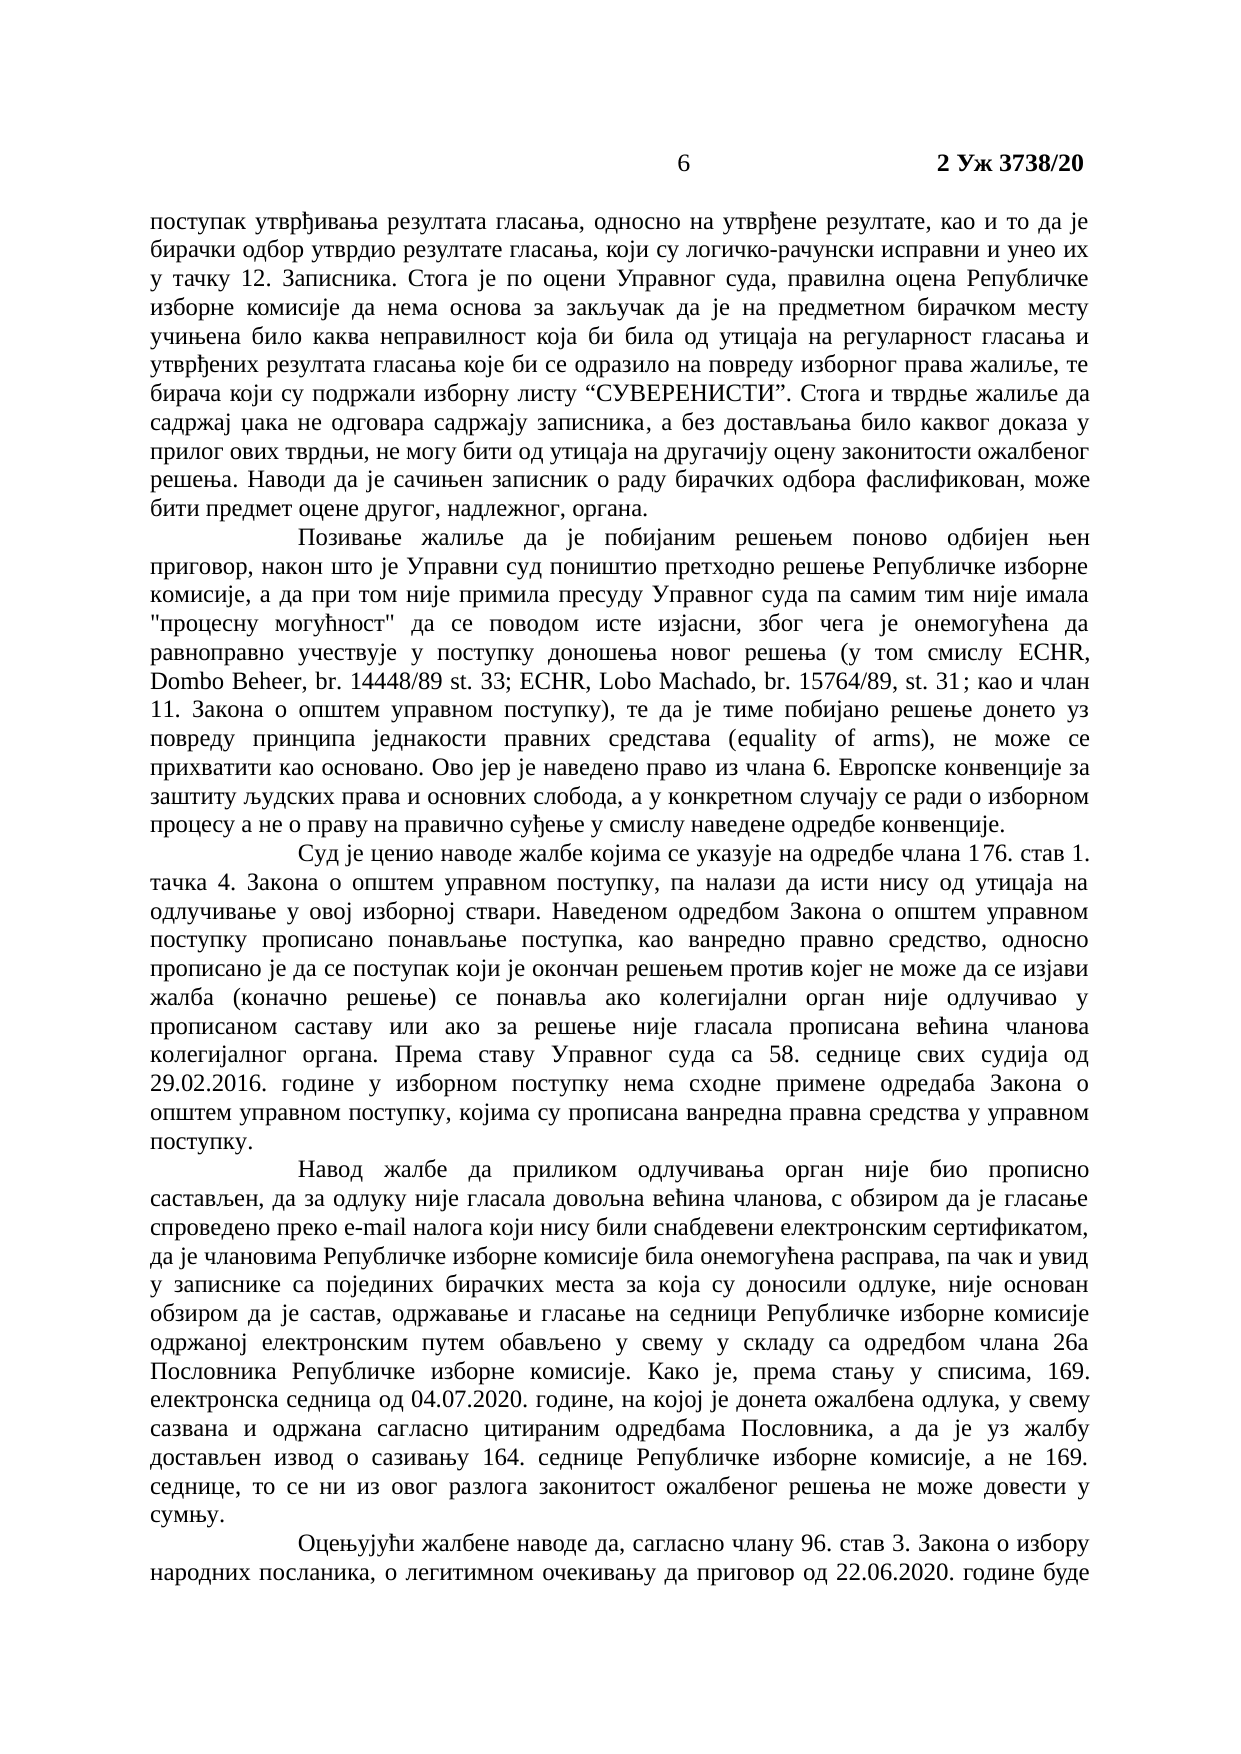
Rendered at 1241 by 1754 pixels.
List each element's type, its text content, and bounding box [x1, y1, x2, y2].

text Оцењујући жалбене наводе да, сагласно члану 96. став 3. Закона о избору народних посланика, о легитимном очекивању да приговор од 22.06.2020. године буде [150, 1528, 1090, 1586]
text Суд је ценио наводе жалбе којима се указује на одредбе члана 176. став 1. тачка 4. Закона о општем управном поступку, па налази да исти нису од утицаја на одлучивање у овој изборној ствари. Наведеном одредбом Закона о општем управном поступку прописано понављање поступка, као ванредно правно средство, односно прописано је да се поступак који је окончан решењем против којег не може да се изјави жалба (коначно решење) се понавља ако колегијални орган није одлучивао у прописаном саставу или ако за решење није гласала прописана већина чланова колегијалног органа. Према ставу Управног суда са 58. седнице свих судија од 29.02.2016. године у изборном поступку нема сходне примене одредаба Закона о општем управном поступку, којима су прописана ванредна правна средства у управном поступку. [150, 838, 1090, 1154]
text поступак утврђивања резултата гласања, односно на утврђене резултате, као и то да је бирачки одбор утврдио резултате гласања, који су логичко-рачунски исправни и унео их у тачку 12. Записника. Стога је по оцени Управног суда, правилна оцена Републичке изборне комисије да нема основа за закључак да је на предметном бирачком месту учињена било каква неправилност која би била од утицаја на регуларност гласања и утврђених резултата гласања које би се одразило на повреду изборног права жалиље, те бирача који су подржали изборну листу “СУВЕРЕНИСТИ”. Стога и тврдње жалиље да садржај џака не одговара садржају записника, а без достављања било каквог доказа у прилог ових тврдњи, не могу бити од утицаја на другачију оцену законитости ожалбеног решења. Наводи да је сачињен записник о раду бирачких одбора фаслификован, може бити предмет оцене другог, надлежног, органа. [150, 206, 1090, 522]
text Навод жалбе да приликом одлучивања орган није био прописно састављен, да за одлуку није гласала довољна већина чланова, с обзиром да је гласање спроведено преко e-mail налога који нису били снабдевени електронским сертификатом, да је члановима Републичке изборне комисије била онемогућена расправа, па чак и увид у записнике са појединих бирачких места за која су доносили одлуке, није основан обзиром да је састав, одржавање и гласање на седници Републичке изборне комисије одржаној електронским путем обављено у свему у складу са одредбом члана 26а Пословника Републичке изборне комисије. Како је, према стању у списима, 169. електронска седница од 04.07.2020. године, на којој је донета ожалбена одлука, у свему сазвана и одржана сагласно цитираним одредбама Пословника, а да је уз жалбу достављен извод о сазивању 164. седнице Републичке изборне комисије, а не 169. седнице, то се ни из овог разлога законитост ожалбеног решења не може довести у сумњу. [150, 1154, 1090, 1528]
text Позивање жалиље да је побијаним решењем поново одбијен њен приговор, након што је Управни суд поништио претходно решење Републичке изборне комисије, а да при том није примила пресуду Управног суда па самим тим није имала "процесну могућност" да се поводом исте изјасни, због чега је онемогућена да равноправно учествује у поступку доношења новог решења (у том смислу ECHR, Dombo Beheer, br. 14448/89 st. 33; ECHR, Lobo Machado, br. 15764/89, st. 31; као и члан 11. Закона о општем управном поступку), те да је тиме побијано решење донето уз повреду принципа једнакости правних средстава (equality of arms), не може се прихватити као основано. Ово јер је наведено право из члана 6. Европске конвенције за заштиту људских права и основних слобода, а у конкретном случају се ради о изборном процесу а не о праву на правично суђење у смислу наведене одредбе конвенције. [150, 522, 1090, 838]
